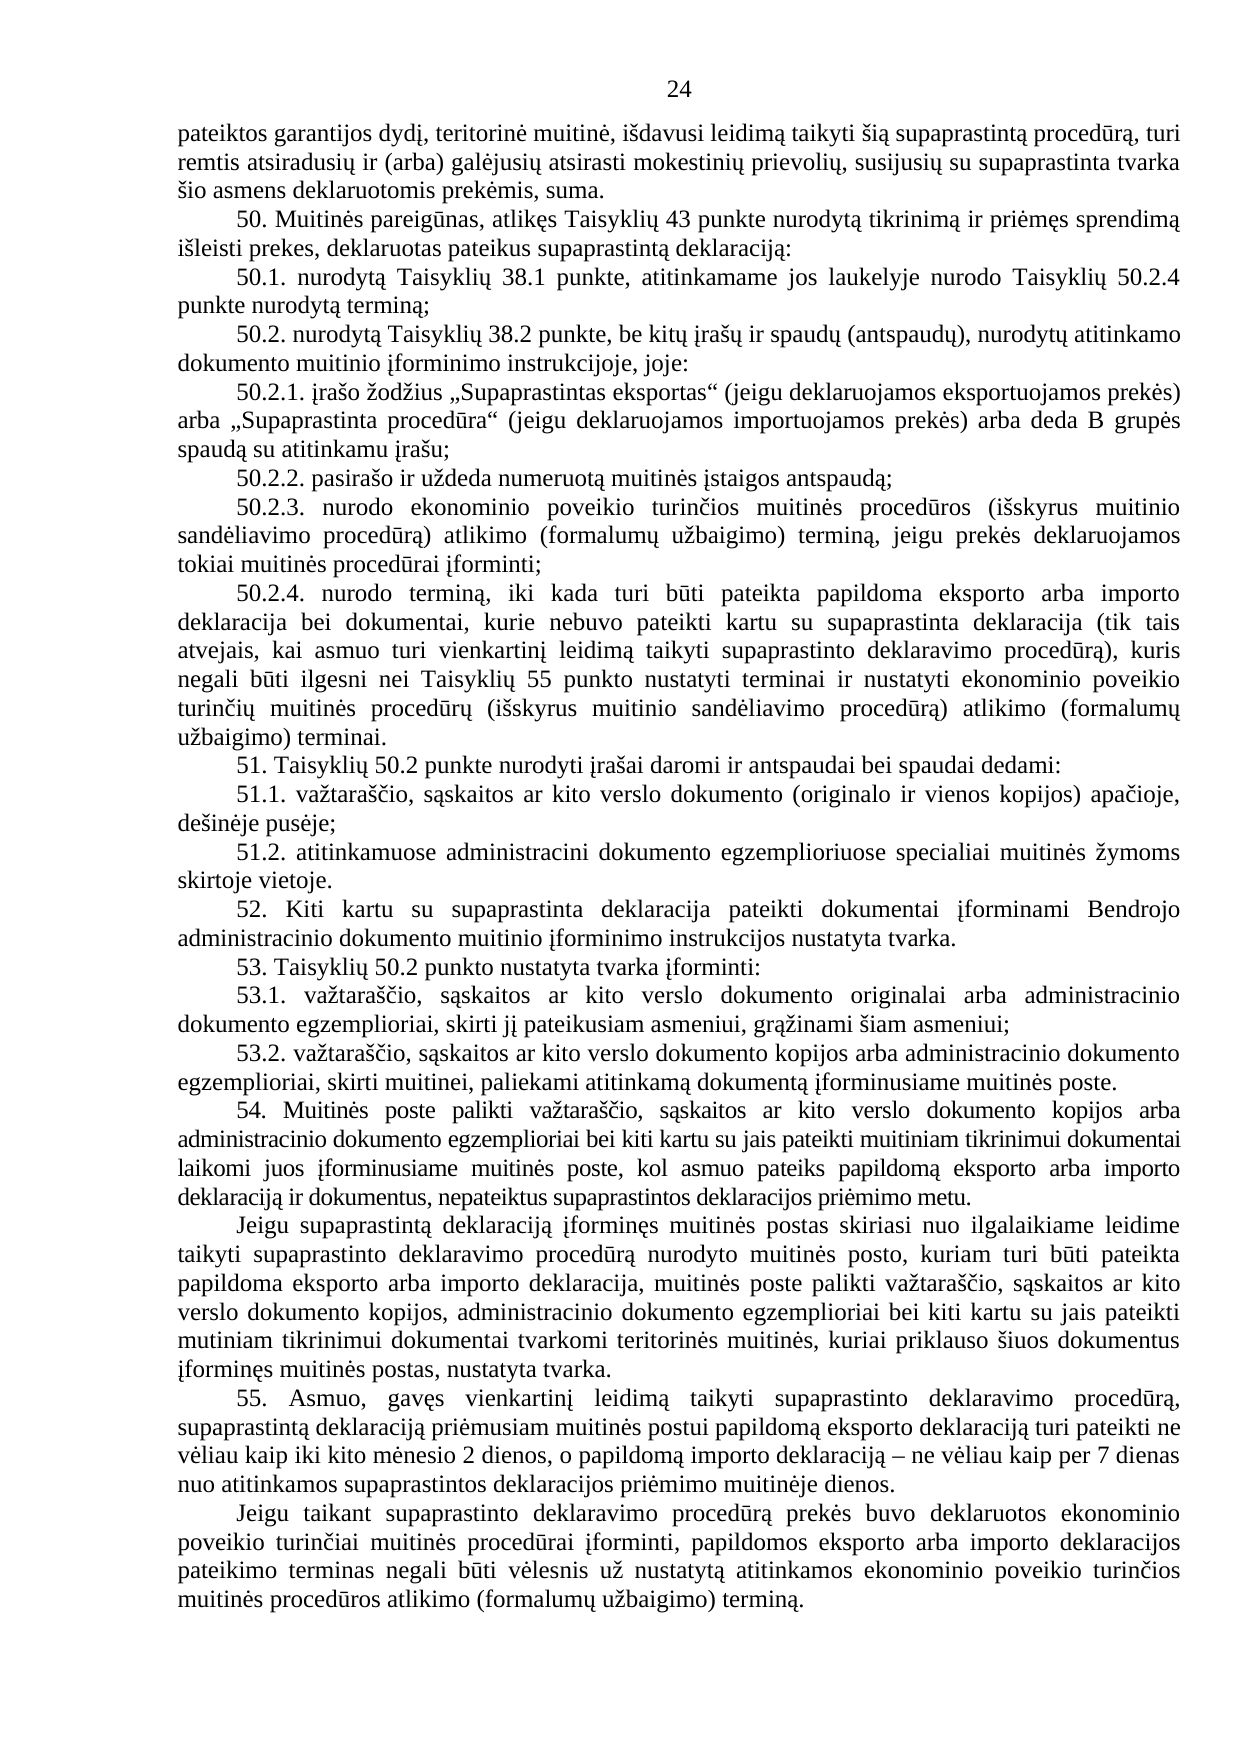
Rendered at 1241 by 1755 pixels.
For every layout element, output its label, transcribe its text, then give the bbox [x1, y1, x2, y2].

text 50.1. nurodytą Taisyklių 38.1 punkte, atitinkamame jos laukelyje nurodo Taisyklių 50.2.4 punkte nurodytą terminą; [177, 262, 1181, 319]
text 51.2. atitinkamuose administracini dokumento egzemplioriuose specialiai muitinės žymoms skirtoje vietoje. [177, 837, 1181, 894]
text 50.2.2. pasirašo ir uždeda numeruotą muitinės įstaigos antspaudą; [177, 463, 1181, 492]
text 53. Taisyklių 50.2 punkto nustatyta tvarka įforminti: [177, 952, 1181, 981]
text 50.2.4. nurodo terminą, iki kada turi būti pateikta papildoma eksporto arba importo deklaracija bei dokumentai, kurie nebuvo pateikti kartu su supaprastinta deklaracija (tik tais atvejais, kai asmuo turi vienkartinį leidimą taikyti supaprastinto deklaravimo procedūrą), kuris negali būti ilgesni nei Taisyklių 55 punkto nustatyti terminai ir nustatyti ekonominio poveikio turinčių muitinės procedūrų (išskyrus muitinio sandėliavimo procedūrą) atlikimo (formalumų užbaigimo) terminai. [177, 578, 1181, 751]
text Jeigu supaprastintą deklaraciją įforminęs muitinės postas skiriasi nuo ilgalaikiame leidime taikyti supaprastinto deklaravimo procedūrą nurodyto muitinės posto, kuriam turi būti pateikta papildoma eksporto arba importo deklaracija, muitinės poste palikti važtaraščio, sąskaitos ar kito verslo dokumento kopijos, administracinio dokumento egzemplioriai bei kiti kartu su jais pateikti mutiniam tikrinimui dokumentai tvarkomi teritorinės muitinės, kuriai priklauso šiuos dokumentus įforminęs muitinės postas, nustatyta tvarka. [177, 1211, 1181, 1383]
text Jeigu taikant supaprastinto deklaravimo procedūrą prekės buvo deklaruotos ekonominio poveikio turinčiai muitinės procedūrai įforminti, papildomos eksporto arba importo deklaracijos pateikimo terminas negali būti vėlesnis už nustatytą atitinkamos ekonominio poveikio turinčios muitinės procedūros atlikimo (formalumų užbaigimo) terminą. [177, 1498, 1181, 1613]
text 53.1. važtaraščio, sąskaitos ar kito verslo dokumento originalai arba administracinio dokumento egzemplioriai, skirti jį pateikusiam asmeniui, grąžinami šiam asmeniui; [177, 981, 1181, 1038]
text 54. Muitinės poste palikti važtaraščio, sąskaitos ar kito verslo dokumento kopijos arba administracinio dokumento egzemplioriai bei kiti kartu su jais pateikti muitiniam tikrinimui dokumentai laikomi juos įforminusiame muitinės poste, kol asmuo pateiks papildomą eksporto arba importo deklaraciją ir dokumentus, nepateiktus supaprastintos deklaracijos priėmimo metu. [177, 1096, 1181, 1211]
text 50. Muitinės pareigūnas, atlikęs Taisyklių 43 punkte nurodytą tikrinimą ir priėmęs sprendimą išleisti prekes, deklaruotas pateikus supaprastintą deklaraciją: [177, 204, 1181, 262]
text 55. Asmuo, gavęs vienkartinį leidimą taikyti supaprastinto deklaravimo procedūrą, supaprastintą deklaraciją priėmusiam muitinės postui papildomą eksporto deklaraciją turi pateikti ne vėliau kaip iki kito mėnesio 2 dienos, o papildomą importo deklaraciją – ne vėliau kaip per 7 dienas nuo atitinkamos supaprastintos deklaracijos priėmimo muitinėje dienos. [177, 1383, 1181, 1498]
text 51. Taisyklių 50.2 punkte nurodyti įrašai daromi ir antspaudai bei spaudai dedami: [177, 751, 1181, 779]
text 50.2.1. įrašo žodžius „Supaprastintas eksportas“ (jeigu deklaruojamos eksportuojamos prekės) arba „Supaprastinta procedūra“ (jeigu deklaruojamos importuojamos prekės) arba deda B grupės spaudą su atitinkamu įrašu; [177, 377, 1181, 463]
text pateiktos garantijos dydį, teritorinė muitinė, išdavusi leidimą taikyti šią supaprastintą procedūrą, turi remtis atsiradusių ir (arba) galėjusių atsirasti mokestinių prievolių, susijusių su supaprastinta tvarka šio asmens deklaruotomis prekėmis, suma. [177, 118, 1181, 204]
text 52. Kiti kartu su supaprastinta deklaracija pateikti dokumentai įforminami Bendrojo administracinio dokumento muitinio įforminimo instrukcijos nustatyta tvarka. [177, 894, 1181, 952]
text 50.2.3. nurodo ekonominio poveikio turinčios muitinės procedūros (išskyrus muitinio sandėliavimo procedūrą) atlikimo (formalumų užbaigimo) terminą, jeigu prekės deklaruojamos tokiai muitinės procedūrai įforminti; [177, 492, 1181, 578]
text 53.2. važtaraščio, sąskaitos ar kito verslo dokumento kopijos arba administracinio dokumento egzemplioriai, skirti muitinei, paliekami atitinkamą dokumentą įforminusiame muitinės poste. [177, 1038, 1181, 1096]
text 51.1. važtaraščio, sąskaitos ar kito verslo dokumento (originalo ir vienos kopijos) apačioje, dešinėje pusėje; [177, 779, 1181, 837]
text 50.2. nurodytą Taisyklių 38.2 punkte, be kitų įrašų ir spaudų (antspaudų), nurodytų atitinkamo dokumento muitinio įforminimo instrukcijoje, joje: [177, 319, 1181, 377]
